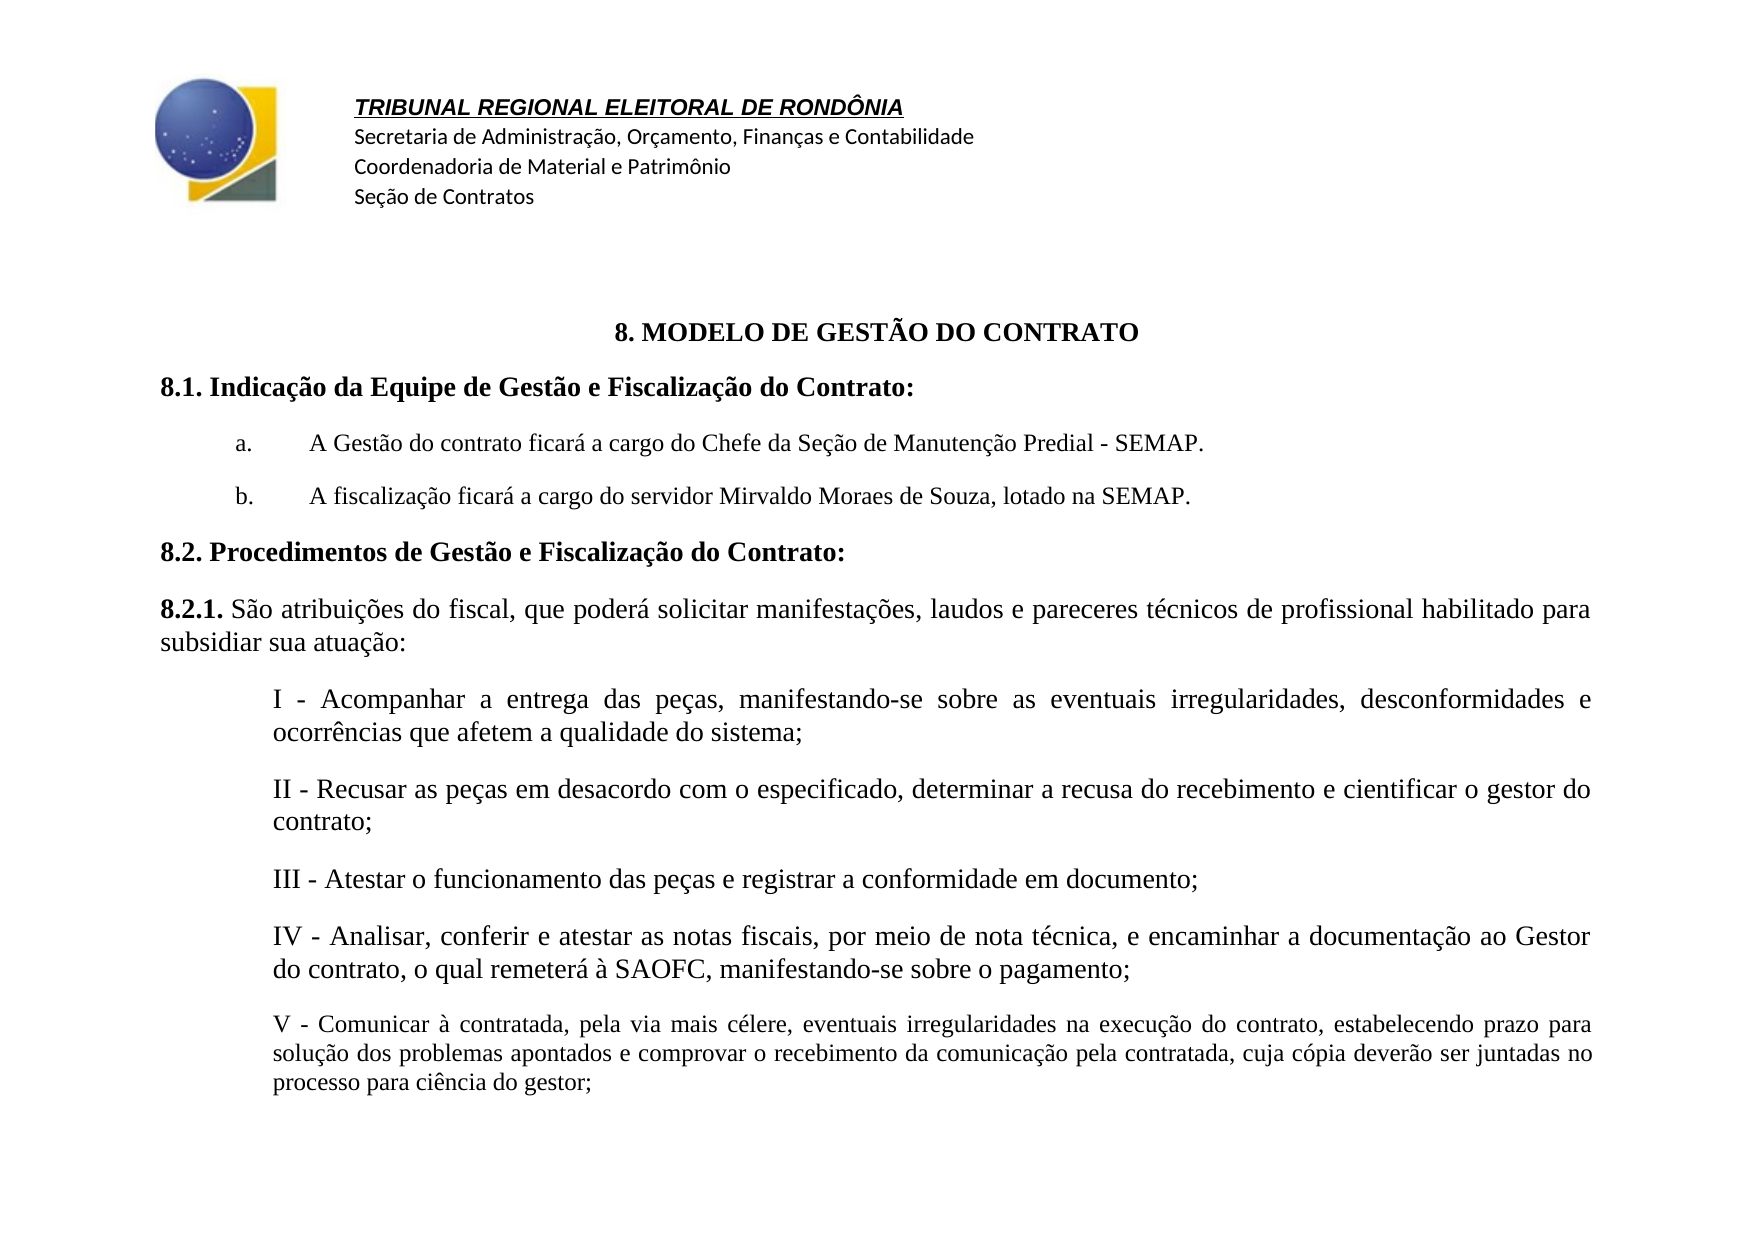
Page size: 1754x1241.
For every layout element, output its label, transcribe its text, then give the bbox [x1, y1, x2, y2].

text V - Comunicar à contratada, pela via mais célere, eventuais irregularidades na execução do contrato, estabelecendo prazo para solução dos problemas apontados e comprovar o recebimento da comunicação pela contratada, cuja cópia deverão ser juntadas no processo para ciência do gestor; [273, 1009, 1594, 1095]
text I - Acompanhar a entrega das peças, manifestando-se sobre as eventuais irregularidades, desconformidades e ocorrências que afetem a qualidade do sistema; [273, 682, 1594, 747]
text 8.2. Procedimentos de Gestão e Fiscalização do Contrato: [160, 535, 1594, 567]
text 8.1. Indicação da Equipe de Gestão e Fiscalização do Contrato: [160, 370, 1594, 403]
text IV - Analisar, conferir e atestar as notas fiscais, por meio de nota técnica, e encaminhar a documentação ao Gestor do contrato, o qual remeterá à SAOFC, manifestando-se sobre o pagamento; [273, 919, 1594, 984]
text 8. MODELO DE GESTÃO DO CONTRATO [148, 316, 1606, 347]
list A fiscalização ficará a cargo do servidor Mirvaldo Moraes de Souza, lotado na SEMAP. [235, 481, 1594, 510]
text III - Atestar o funcionamento das peças e registrar a conformidade em documento; [273, 862, 1594, 894]
text 8.2.1. São atribuições do fiscal, que poderá solicitar manifestações, laudos e pareceres técnicos de profissional habilitado para subsidiar sua atuação: [160, 592, 1594, 657]
text II - Recusar as peças em desacordo com o especificado, determinar a recusa do recebimento e cientificar o gestor do contrato; [273, 772, 1594, 837]
list A Gestão do contrato ficará a cargo do Chefe da Seção de Manutenção Predial - SEMAP. [235, 428, 1594, 456]
